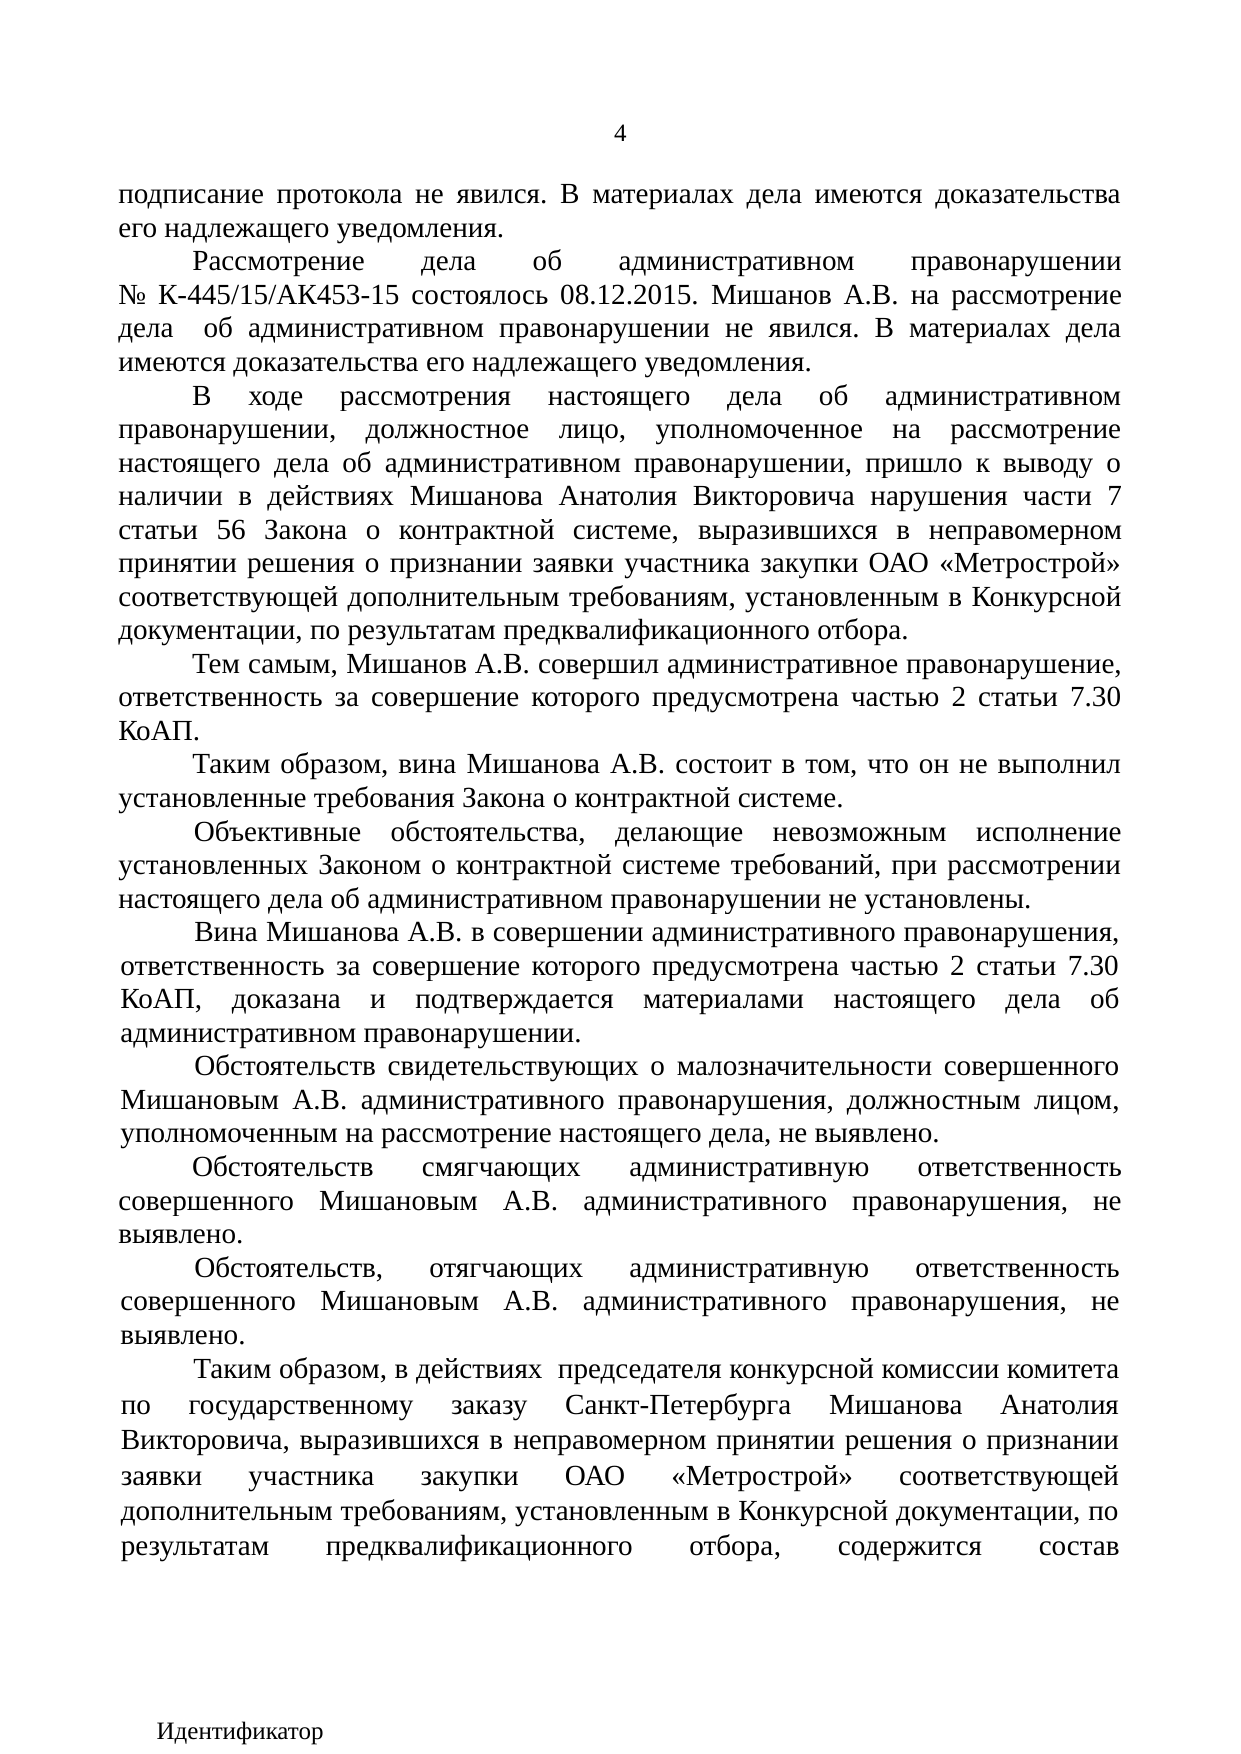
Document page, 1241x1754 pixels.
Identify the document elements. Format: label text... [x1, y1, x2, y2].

text Таким образом, вина Мишанова А.В. состоит в том, что он не выполнил установленные требования Закона о контрактной системе. [118, 747, 1122, 814]
text Объективные обстоятельства, делающие невозможным исполнение установленных Законом о контрактной системе требований, при рассмотрении настоящего дела об административном правонарушении не установлены. [118, 814, 1122, 914]
text Рассмотрение дела об административном правонарушении № К-445/15/АК453-15 состоялось 08.12.2015. Мишанов А.В. на рассмотрение дела об административном правонарушении не явился. В материалах дела имеются доказательства его надлежащего уведомления. [118, 243, 1122, 378]
text Таким образом, в действиях председателя конкурсной комиссии комитета по государственному заказу Санкт-Петербурга Мишанова Анатолия Викторовича, выразившихся в неправомерном принятии решения о признании заявки участника закупки ОАО «Метрострой» соответствующей дополнительным требованиям, установленным в Конкурсной документации, по результатам предквалификационного отбора, содержится состав [121, 1350, 1120, 1563]
text Вина Мишанова А.В. в совершении административного правонарушения, ответственность за совершение которого предусмотрена частью 2 статьи 7.30 КоАП, доказана и подтверждается материалами настоящего дела об административном правонарушении. [120, 914, 1120, 1048]
text Тем самым, Мишанов А.В. совершил административное правонарушение, ответственность за совершение которого предусмотрена частью 2 статьи 7.30 КоАП. [118, 646, 1122, 747]
text Обстоятельств, отягчающих административную ответственность совершенного Мишановым А.В. административного правонарушения, не выявлено. [120, 1250, 1120, 1350]
text В ходе рассмотрения настоящего дела об административном правонарушении, должностное лицо, уполномоченное на рассмотрение настоящего дела об административном правонарушении, пришло к выводу о наличии в действиях Мишанова Анатолия Викторовича нарушения части 7 статьи 56 Закона о контрактной системе, выразившихся в неправомерном принятии решения о признании заявки участника закупки ОАО «Метрострой» соответствующей дополнительным требованиям, установленным в Конкурсной документации, по результатам предквалификационного отбора. [118, 378, 1122, 646]
text Обстоятельств свидетельствующих о малозначительности совершенного Мишановым А.В. административного правонарушения, должностным лицом, уполномоченным на рассмотрение настоящего дела, не выявлено. [120, 1048, 1120, 1149]
text подписание протокола не явился. В материалах дела имеются доказательства его надлежащего уведомления. [118, 176, 1122, 243]
text Обстоятельств смягчающих административную ответственность совершенного Мишановым А.В. административного правонарушения, не выявлено. [118, 1149, 1122, 1250]
